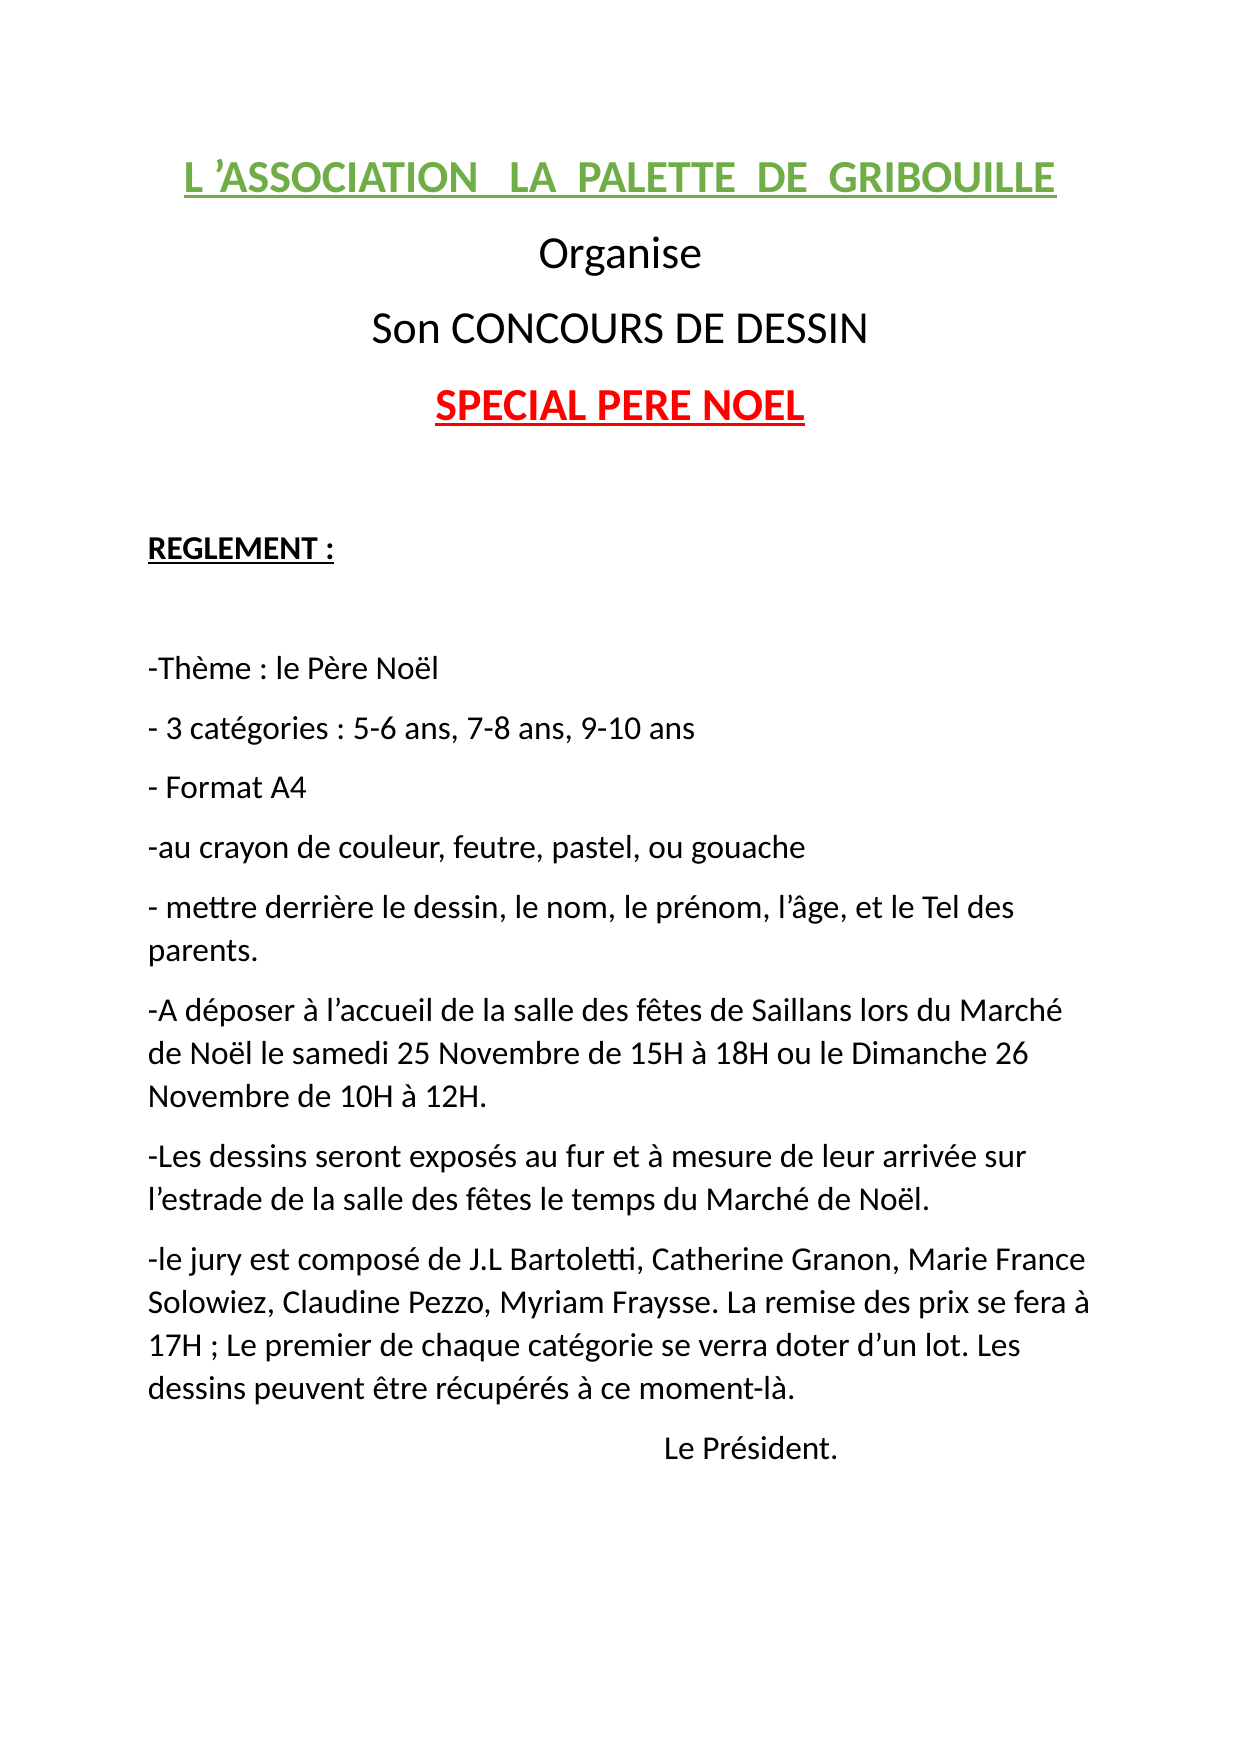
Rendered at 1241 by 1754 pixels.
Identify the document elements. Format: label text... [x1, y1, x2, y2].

text -au crayon de couleur, feutre, pastel, ou gouache [148, 826, 1093, 867]
text Le Président. [148, 1427, 1093, 1468]
text -Les dessins seront exposés au fur et à mesure de leur arrivée sur l’estrade de la salle des fêtes le temps du Marché de Noël. [148, 1135, 1093, 1219]
text L ’ASSOCIATION LA PALETTE DE GRIBOUILLE [148, 148, 1093, 203]
text REGLEMENT : [148, 527, 1093, 568]
text -Thème : le Père Noël [148, 647, 1093, 688]
text SPECIAL PERE NOEL [148, 375, 1093, 431]
text -le jury est composé de J.L Bartoletti, Catherine Granon, Marie France Solowiez, Claudine Pezzo, Myriam Fraysse. La remise des prix se fera à 17H ; Le premier de chaque catégorie se verra doter d’un lot. Les dessins peuvent être récupérés à ce moment-là. [148, 1238, 1093, 1408]
text - Format A4 [148, 766, 1093, 807]
text Son CONCOURS DE DESSIN [148, 299, 1093, 355]
text - 3 catégories : 5-6 ans, 7-8 ans, 9-10 ans [148, 707, 1093, 747]
text Organise [148, 223, 1093, 279]
text -A déposer à l’accueil de la salle des fêtes de Saillans lors du Marché de Noël le samedi 25 Novembre de 15H à 18H ou le Dimanche 26 Novembre de 10H à 12H. [148, 989, 1093, 1116]
text - mettre derrière le dessin, le nom, le prénom, l’âge, et le Tel des parents. [148, 886, 1093, 970]
